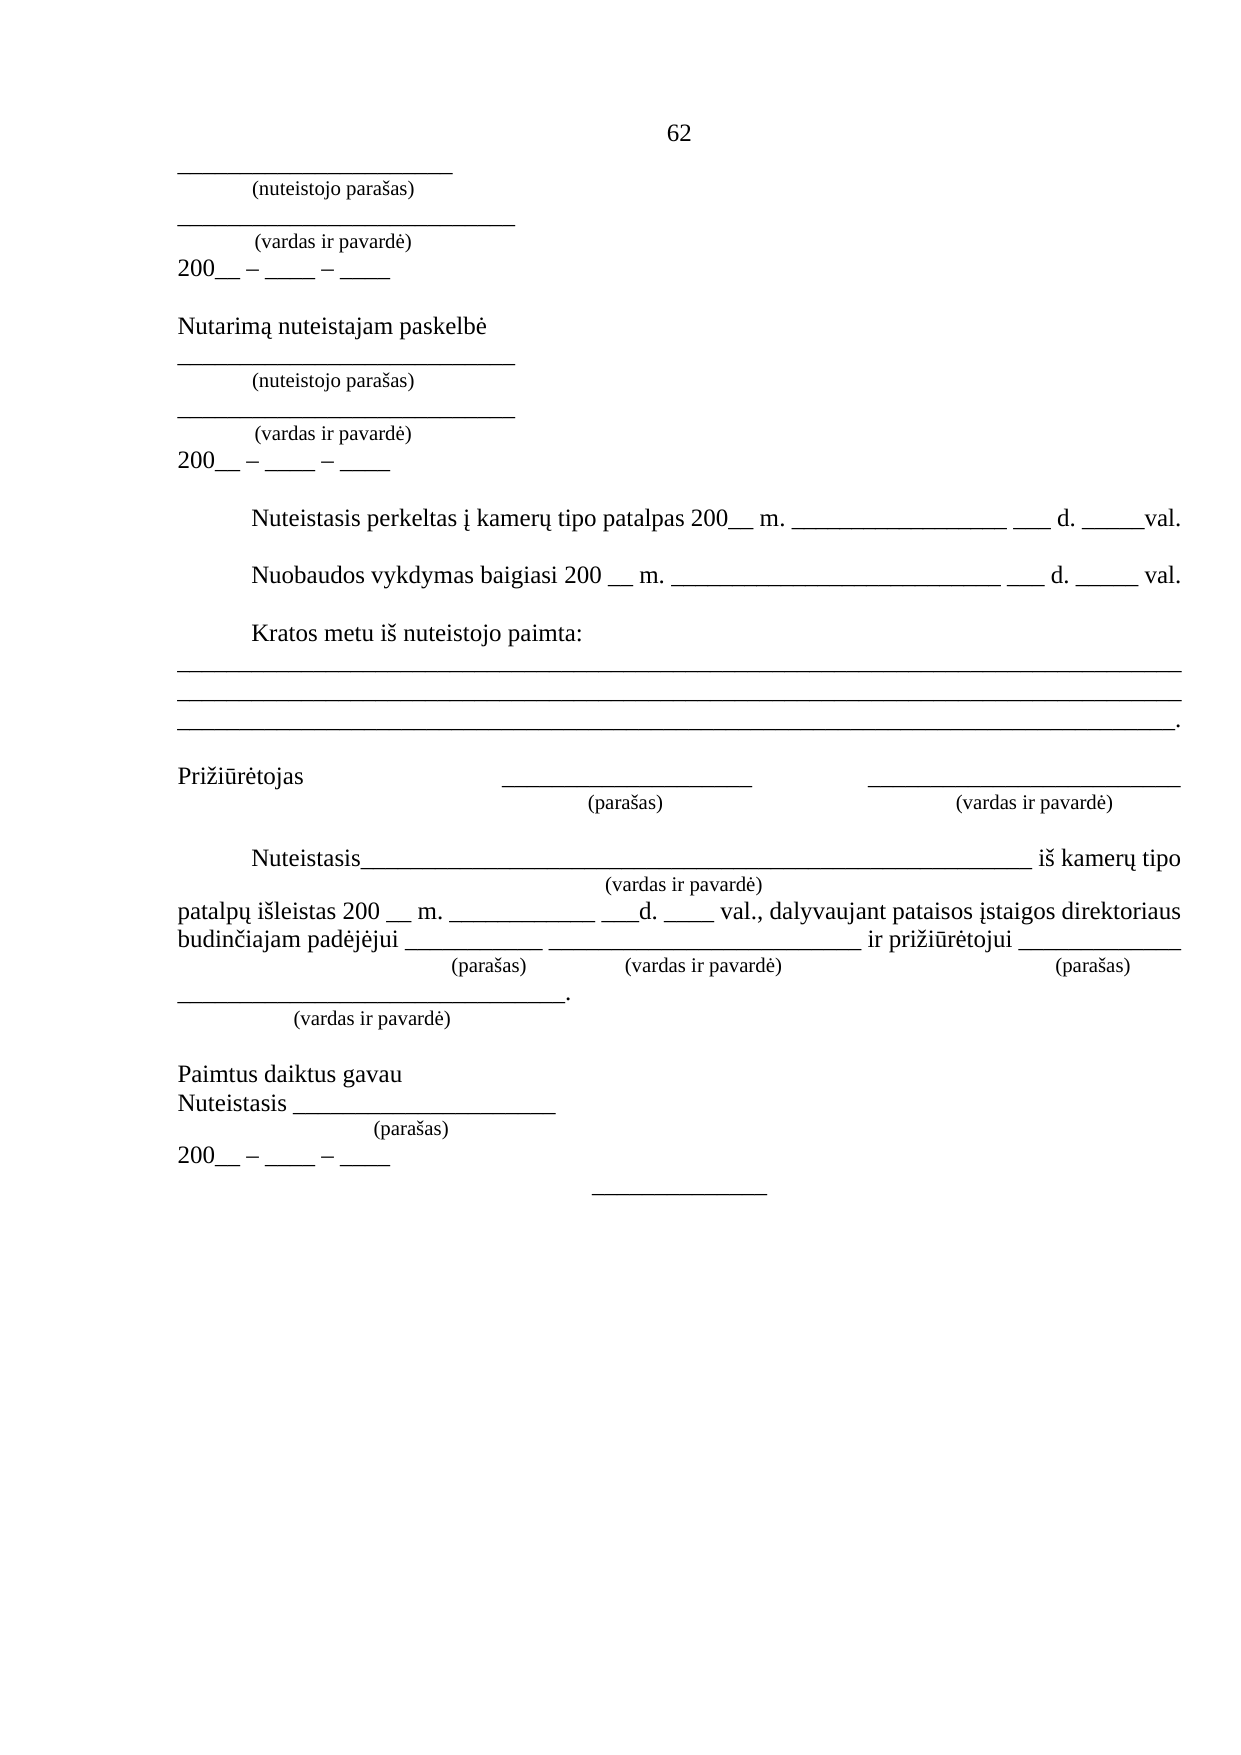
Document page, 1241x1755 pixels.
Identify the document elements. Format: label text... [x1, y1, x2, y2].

text budinčiajam padėjėjui ___________ ir prižiūrėtojui _____________ [177, 924, 1181, 953]
text Nutarimą nuteistajam paskelbė [177, 311, 1181, 339]
text . [177, 704, 1181, 733]
text 200__ – ____ – ____ [177, 253, 1181, 282]
text (vardas ir pavardė) [177, 1006, 1181, 1030]
text ___________________________ [177, 200, 1181, 229]
text Nuteistasis iš kamerų tipo [177, 843, 1181, 872]
text (parašas) (vardas ir pavardė) [177, 790, 1181, 814]
text Nuteistasis perkeltas į kamerų tipo patalpas 200__ m. ___ d. _____val. [177, 503, 1181, 531]
text (vardas ir pavardė) [177, 421, 1181, 445]
text _______________________________. [177, 977, 1181, 1006]
text 200__ – ____ – ____ [177, 445, 1181, 474]
text patalpų išleistas 200 __ m. ___d. ____ val., dalyvaujant pataisos įstaigos direktoriaus [177, 896, 1181, 924]
text (nuteistojo parašas) [177, 176, 1181, 200]
text ___________________________ [177, 392, 1181, 421]
text ______________________ [177, 148, 1181, 176]
text (vardas ir pavardė) [177, 229, 1181, 253]
text Nuteistasis _____________________ [177, 1088, 1181, 1116]
text 200__ – ____ – ____ [177, 1140, 1181, 1169]
text (nuteistojo parašas) [177, 368, 1181, 392]
text Kratos metu iš nuteistojo paimta: [177, 618, 1181, 646]
text Prižiūrėtojas ____________________ _________________________ [177, 761, 1181, 790]
text Nuobaudos vykdymas baigiasi 200 __ m. ___ d. _____ val. [177, 560, 1181, 589]
text (vardas ir pavardė) [177, 872, 1181, 896]
text (parašas) (vardas ir pavardė) (parašas) [177, 953, 1181, 977]
text (parašas) [177, 1116, 1181, 1140]
text Paimtus daiktus gavau [177, 1059, 1181, 1088]
text ___________________________ [177, 339, 1181, 368]
text ______________ [177, 1169, 1181, 1198]
